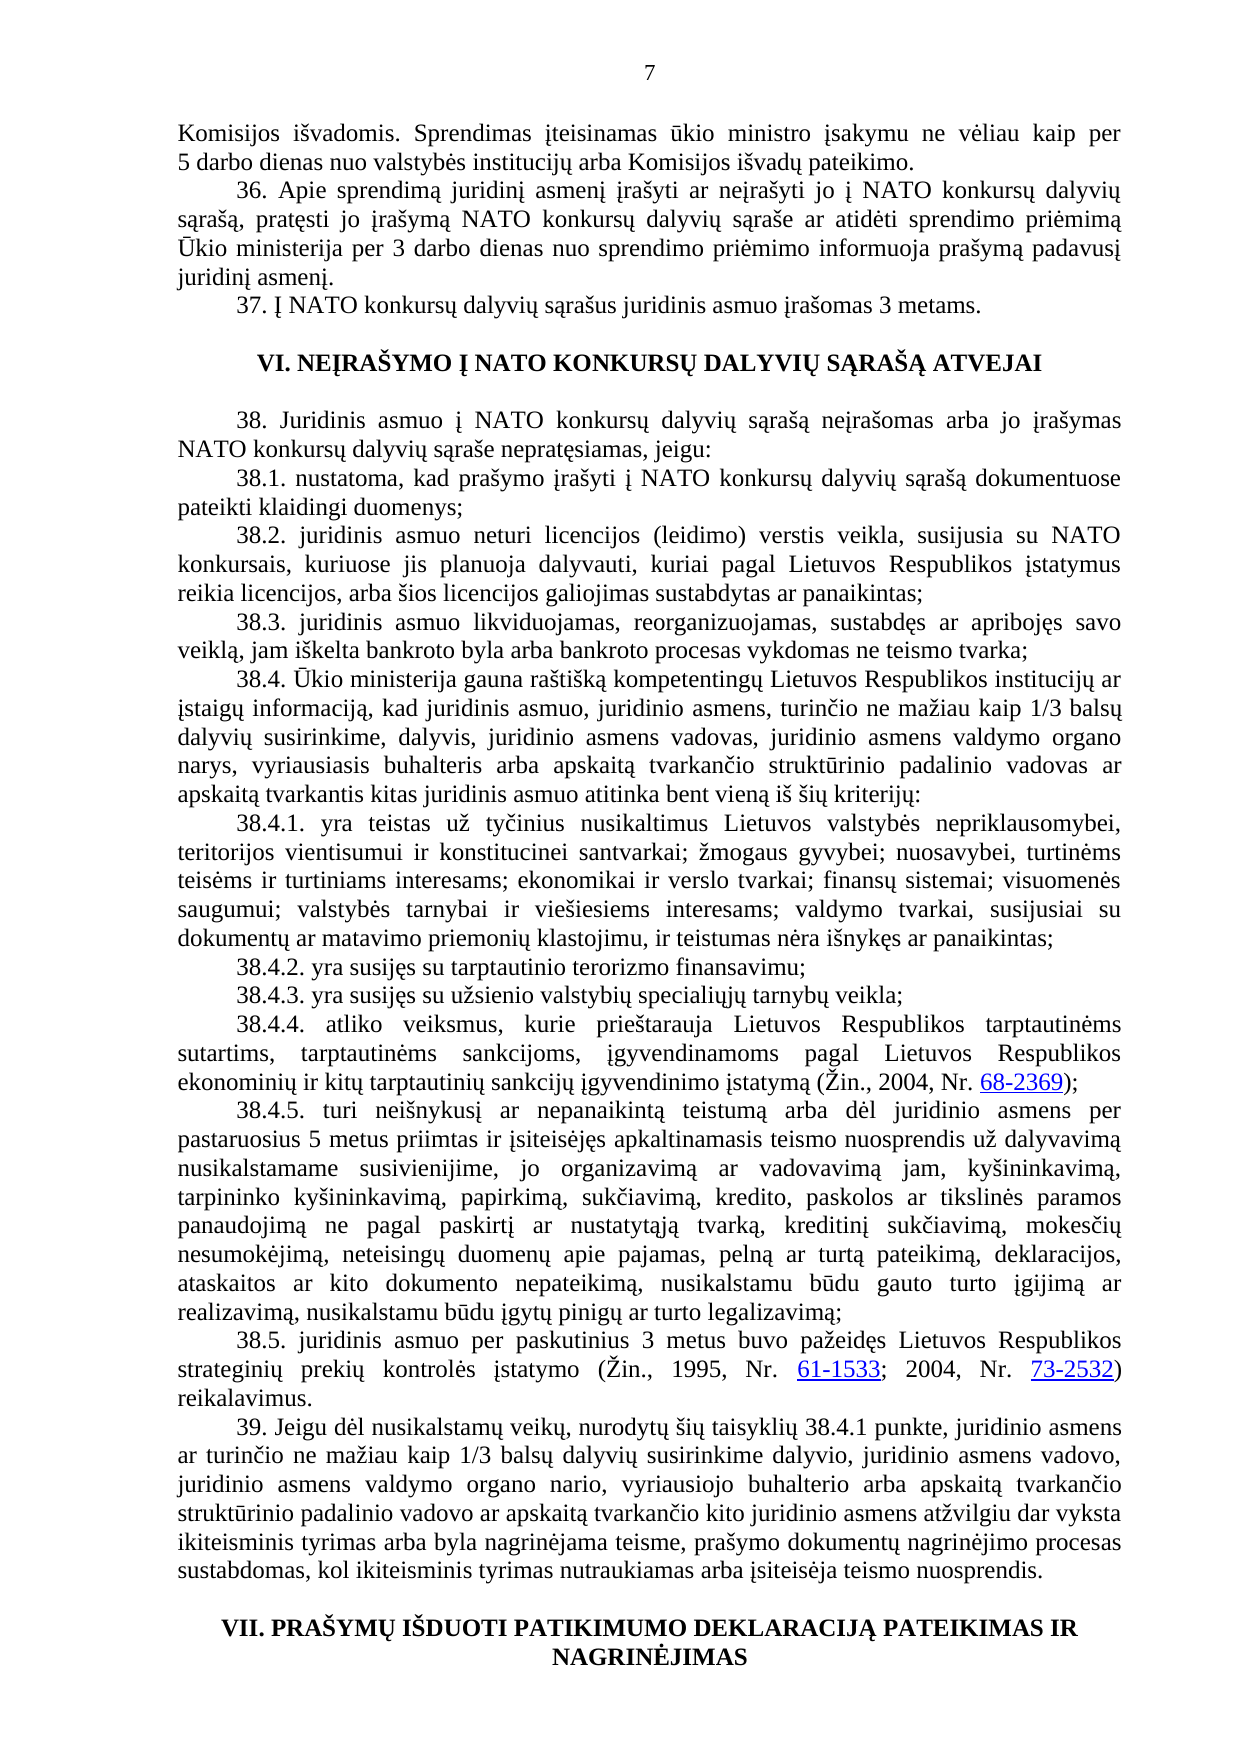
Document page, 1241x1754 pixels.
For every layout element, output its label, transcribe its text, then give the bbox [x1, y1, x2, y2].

text 38.4.1. yra teistas už tyčinius nusikaltimus Lietuvos valstybės nepriklausomybei, teritorijos vientisumui ir konstitucinei santvarkai; žmogaus gyvybei; nuosavybei, turtinėms teisėms ir turtiniams interesams; ekonomikai ir verslo tvarkai; finansų sistemai; visuomenės saugumui; valstybės tarnybai ir viešiesiems interesams; valdymo tvarkai, susijusiai su dokumentų ar matavimo priemonių klastojimu, ir teistumas nėra išnykęs ar panaikintas; [177, 808, 1122, 952]
text Komisijos išvadomis. Sprendimas įteisinamas ūkio ministro įsakymu ne vėliau kaip per 5 darbo dienas nuo valstybės institucijų arba Komisijos išvadų pateikimo. [177, 118, 1122, 176]
text VII. PRAŠYMŲ IŠDUOTI PATIKIMUMO DEKLARACIJĄ PATEIKIMAS IR NAGRINĖJIMAS [177, 1613, 1122, 1671]
text 38.1. nustatoma, kad prašymo įrašyti į NATO konkursų dalyvių sąrašą dokumentuose pateikti klaidingi duomenys; [177, 463, 1122, 521]
text 37. Į NATO konkursų dalyvių sąrašus juridinis asmuo įrašomas 3 metams. [177, 291, 1122, 319]
text 39. Jeigu dėl nusikalstamų veikų, nurodytų šių taisyklių 38.4.1 punkte, juridinio asmens ar turinčio ne mažiau kaip 1/3 balsų dalyvių susirinkime dalyvio, juridinio asmens vadovo, juridinio asmens valdymo organo nario, vyriausiojo buhalterio arba apskaitą tvarkančio struktūrinio padalinio vadovo ar apskaitą tvarkančio kito juridinio asmens atžvilgiu dar vyksta ikiteisminis tyrimas arba byla nagrinėjama teisme, prašymo dokumentų nagrinėjimo procesas sustabdomas, kol ikiteisminis tyrimas nutraukiamas arba įsiteisėja teismo nuosprendis. [177, 1412, 1122, 1584]
text 38.4. Ūkio ministerija gauna raštišką kompetentingų Lietuvos Respublikos institucijų ar įstaigų informaciją, kad juridinis asmuo, juridinio asmens, turinčio ne mažiau kaip 1/3 balsų dalyvių susirinkime, dalyvis, juridinio asmens vadovas, juridinio asmens valdymo organo narys, vyriausiasis buhalteris arba apskaitą tvarkančio struktūrinio padalinio vadovas ar apskaitą tvarkantis kitas juridinis asmuo atitinka bent vieną iš šių kriterijų: [177, 664, 1122, 808]
text 38.4.2. yra susijęs su tarptautinio terorizmo finansavimu; [177, 952, 1122, 981]
text 38.4.3. yra susijęs su užsienio valstybių specialiųjų tarnybų veikla; [177, 981, 1122, 1009]
text 38.5. juridinis asmuo per paskutinius 3 metus buvo pažeidęs Lietuvos Respublikos strateginių prekių kontrolės įstatymo (Žin., 1995, Nr. 61-1533; 2004, Nr. 73-2532) reikalavimus. [177, 1326, 1122, 1412]
text 38. Juridinis asmuo į NATO konkursų dalyvių sąrašą neįrašomas arba jo įrašymas NATO konkursų dalyvių sąraše nepratęsiamas, jeigu: [177, 406, 1122, 463]
text VI. NEĮRAŠYMO Į NATO KONKURSŲ DALYVIŲ SĄRAŠĄ ATVEJAI [177, 348, 1122, 377]
text 38.2. juridinis asmuo neturi licencijos (leidimo) verstis veikla, susijusia su NATO konkursais, kuriuose jis planuoja dalyvauti, kuriai pagal Lietuvos Respublikos įstatymus reikia licencijos, arba šios licencijos galiojimas sustabdytas ar panaikintas; [177, 521, 1122, 607]
text 38.3. juridinis asmuo likviduojamas, reorganizuojamas, sustabdęs ar apribojęs savo veiklą, jam iškelta bankroto byla arba bankroto procesas vykdomas ne teismo tvarka; [177, 607, 1122, 664]
text 36. Apie sprendimą juridinį asmenį įrašyti ar neįrašyti jo į NATO konkursų dalyvių sąrašą, pratęsti jo įrašymą NATO konkursų dalyvių sąraše ar atidėti sprendimo priėmimą Ūkio ministerija per 3 darbo dienas nuo sprendimo priėmimo informuoja prašymą padavusį juridinį asmenį. [177, 176, 1122, 291]
text 38.4.4. atliko veiksmus, kurie prieštarauja Lietuvos Respublikos tarptautinėms sutartims, tarptautinėms sankcijoms, įgyvendinamoms pagal Lietuvos Respublikos ekonominių ir kitų tarptautinių sankcijų įgyvendinimo įstatymą (Žin., 2004, Nr. 68-2369); [177, 1009, 1122, 1096]
text 38.4.5. turi neišnykusį ar nepanaikintą teistumą arba dėl juridinio asmens per pastaruosius 5 metus priimtas ir įsiteisėjęs apkaltinamasis teismo nuosprendis už dalyvavimą nusikalstamame susivienijime, jo organizavimą ar vadovavimą jam, kyšininkavimą, tarpininko kyšininkavimą, papirkimą, sukčiavimą, kredito, paskolos ar tikslinės paramos panaudojimą ne pagal paskirtį ar nustatytąją tvarką, kreditinį sukčiavimą, mokesčių nesumokėjimą, neteisingų duomenų apie pajamas, pelną ar turtą pateikimą, deklaracijos, ataskaitos ar kito dokumento nepateikimą, nusikalstamu būdu gauto turto įgijimą ar realizavimą, nusikalstamu būdu įgytų pinigų ar turto legalizavimą; [177, 1096, 1122, 1326]
